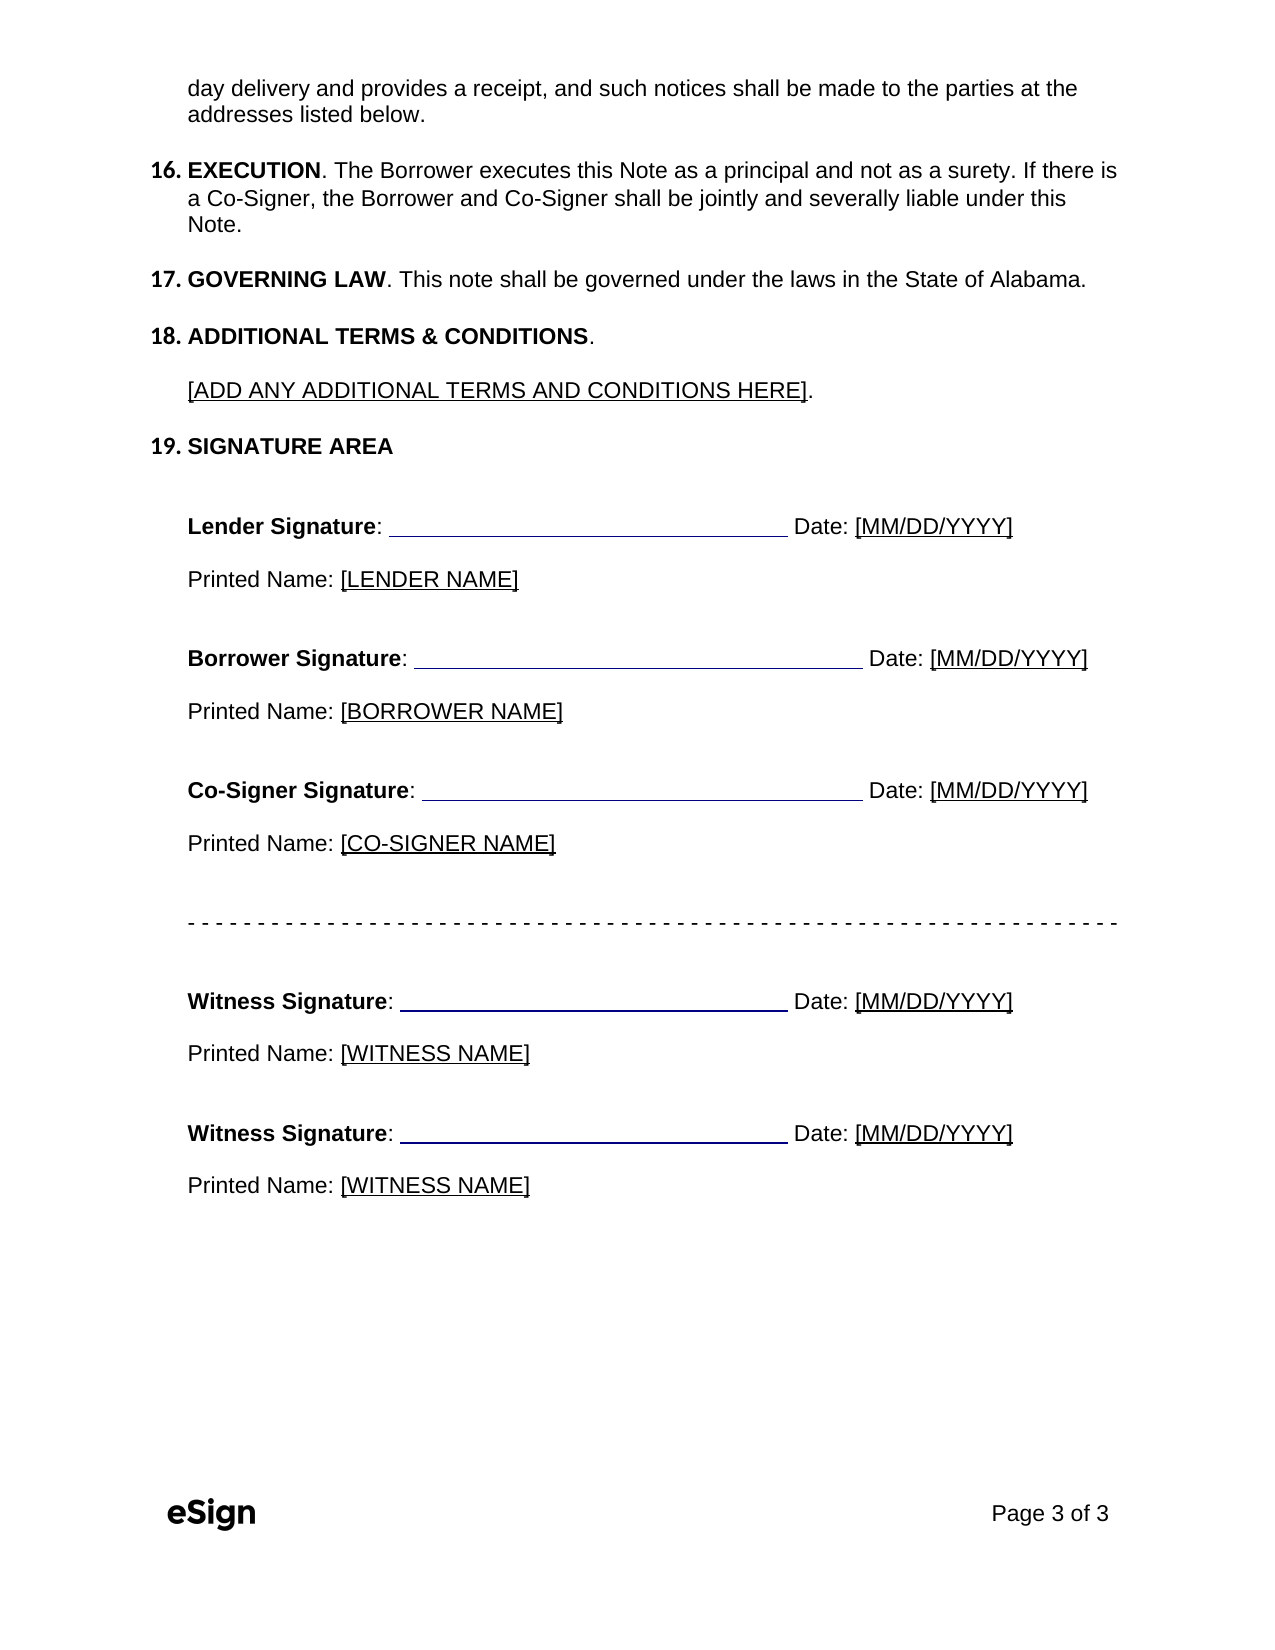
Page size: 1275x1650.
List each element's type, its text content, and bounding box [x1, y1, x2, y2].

subtitle - - - - - - - - - - - - - - - - - - - - - - - - - - - - - - - - - - - - - - - - - - - - - - - - - - - - - - - - - - - - - - - - - - - [187, 909, 1125, 935]
subtitle Printed Name: [WITNESS NAME] [187, 1040, 1125, 1067]
subtitle Lender Signature: Date: [MM/DD/YYYY] [187, 513, 1125, 540]
subtitle Printed Name: [BORROWER NAME] [187, 698, 1125, 724]
subtitle Witness Signature: Date: [MM/DD/YYYY] [187, 1119, 1125, 1146]
list GOVERNING LAW. This note shall be governed under the laws in the State of Alabama. [150, 264, 1125, 294]
subtitle Witness Signature: Date: [MM/DD/YYYY] [187, 988, 1125, 1014]
subtitle Co-Signer Signature: Date: [MM/DD/YYYY] [187, 777, 1125, 803]
list SIGNATURE AREA [150, 430, 1125, 461]
list EXECUTION. The Borrower executes this Note as a principal and not as a surety. If there is a Co-Signer, the Borrower and Co-Signer shall be jointly and severally liable under this Note. [150, 154, 1125, 237]
subtitle Printed Name: [LENDER NAME] [187, 566, 1125, 592]
list ADDITIONAL TERMS & CONDITIONS. [150, 321, 1125, 351]
subtitle Printed Name: [WITNESS NAME] [187, 1172, 1125, 1198]
list day delivery and provides a receipt, and such notices shall be made to the parties at the addresses listed below. [150, 75, 1125, 128]
subtitle Borrower Signature: Date: [MM/DD/YYYY] [187, 645, 1125, 671]
subtitle Printed Name: [CO-SIGNER NAME] [187, 829, 1125, 856]
list [ADD ANY ADDITIONAL TERMS AND CONDITIONS HERE]. [187, 377, 1125, 404]
